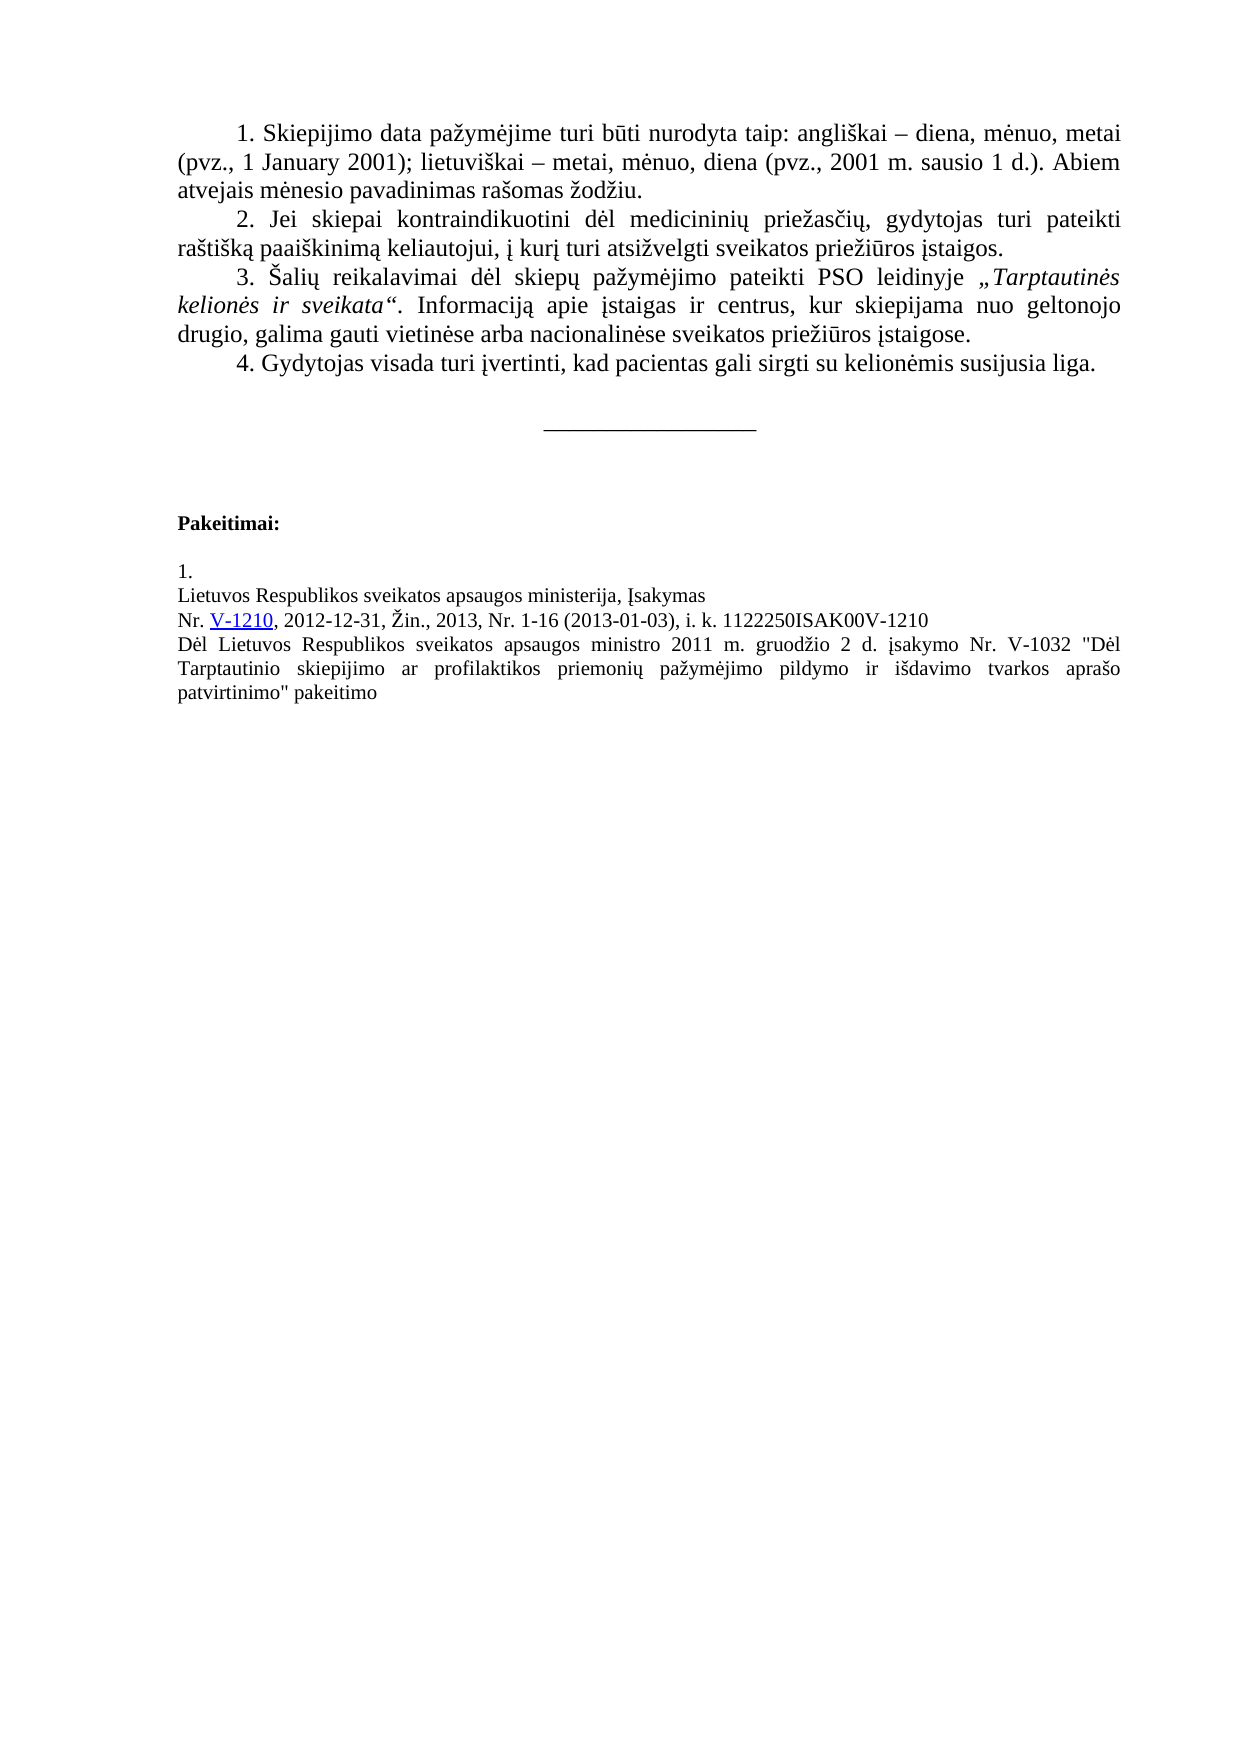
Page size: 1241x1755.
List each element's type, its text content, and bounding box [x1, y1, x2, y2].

text 1. Skiepijimo data pažymėjime turi būti nurodyta taip: angliškai – diena, mėnuo, metai (pvz., 1 January 2001); lietuviškai – metai, mėnuo, diena (pvz., 2001 m. sausio 1 d.). Abiem atvejais mėnesio pavadinimas rašomas žodžiu. [177, 118, 1122, 204]
text 1. [177, 559, 1122, 583]
text _________________ [177, 406, 1122, 434]
text Lietuvos Respublikos sveikatos apsaugos ministerija, Įsakymas [177, 583, 1122, 607]
text 2. Jei skiepai kontraindikuotini dėl medicininių priežasčių, gydytojas turi pateikti raštišką paaiškinimą keliautojui, į kurį turi atsižvelgti sveikatos priežiūros įstaigos. [177, 204, 1122, 262]
text Dėl Lietuvos Respublikos sveikatos apsaugos ministro 2011 m. gruodžio 2 d. įsakymo Nr. V-1032 "Dėl Tarptautinio skiepijimo ar profilaktikos priemonių pažymėjimo pildymo ir išdavimo tvarkos aprašo patvirtinimo" pakeitimo [177, 632, 1122, 704]
text 3. Šalių reikalavimai dėl skiepų pažymėjimo pateikti PSO leidinyje „Tarptautinės kelionės ir sveikata“. Informaciją apie įstaigas ir centrus, kur skiepijama nuo geltonojo drugio, galima gauti vietinėse arba nacionalinėse sveikatos priežiūros įstaigose. [177, 262, 1122, 348]
text 4. Gydytojas visada turi įvertinti, kad pacientas gali sirgti su kelionėmis susijusia liga. [177, 348, 1122, 377]
text Nr. V-1210, 2012-12-31, Žin., 2013, Nr. 1-16 (2013-01-03), i. k. 1122250ISAK00V-1210 [177, 607, 1122, 632]
text Pakeitimai: [177, 511, 1122, 535]
